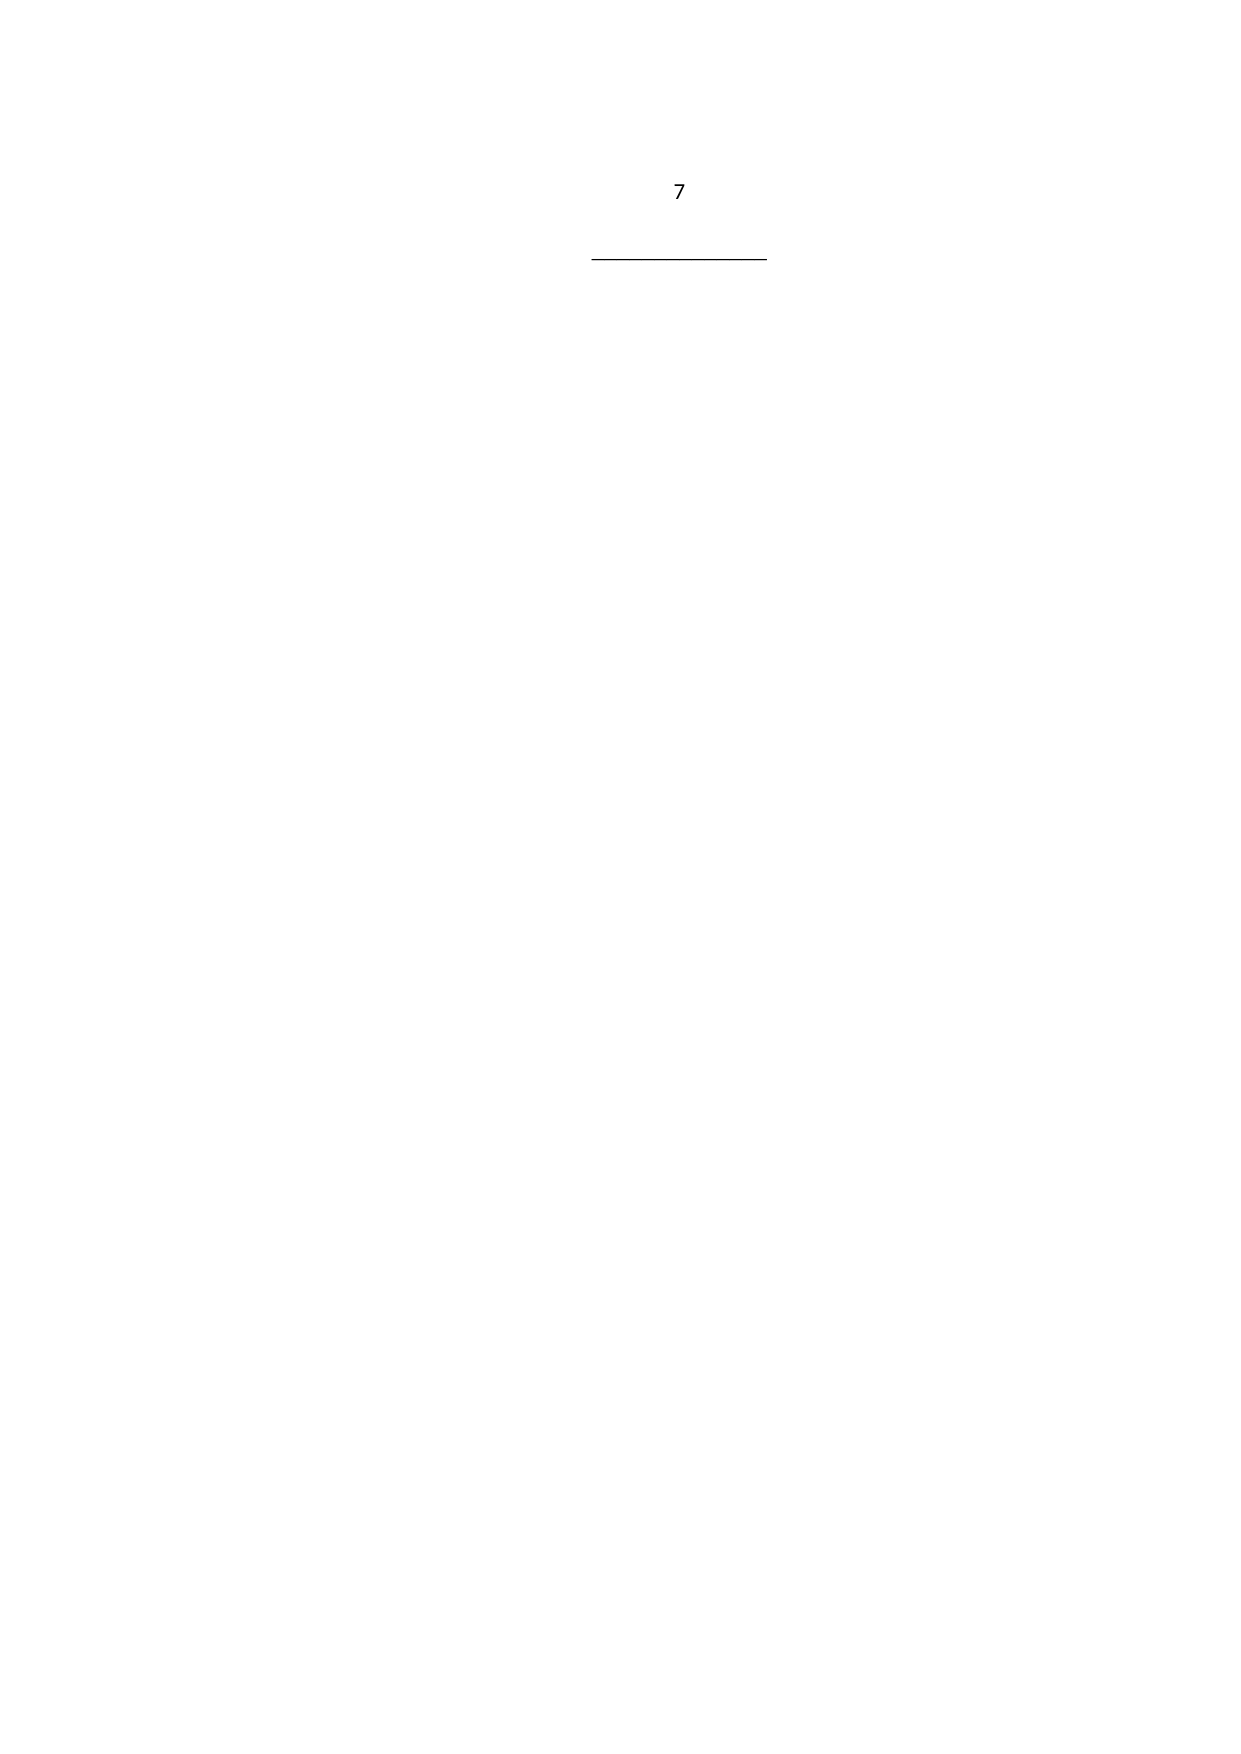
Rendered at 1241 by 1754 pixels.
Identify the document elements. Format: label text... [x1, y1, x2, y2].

text ______________ [177, 234, 1181, 263]
